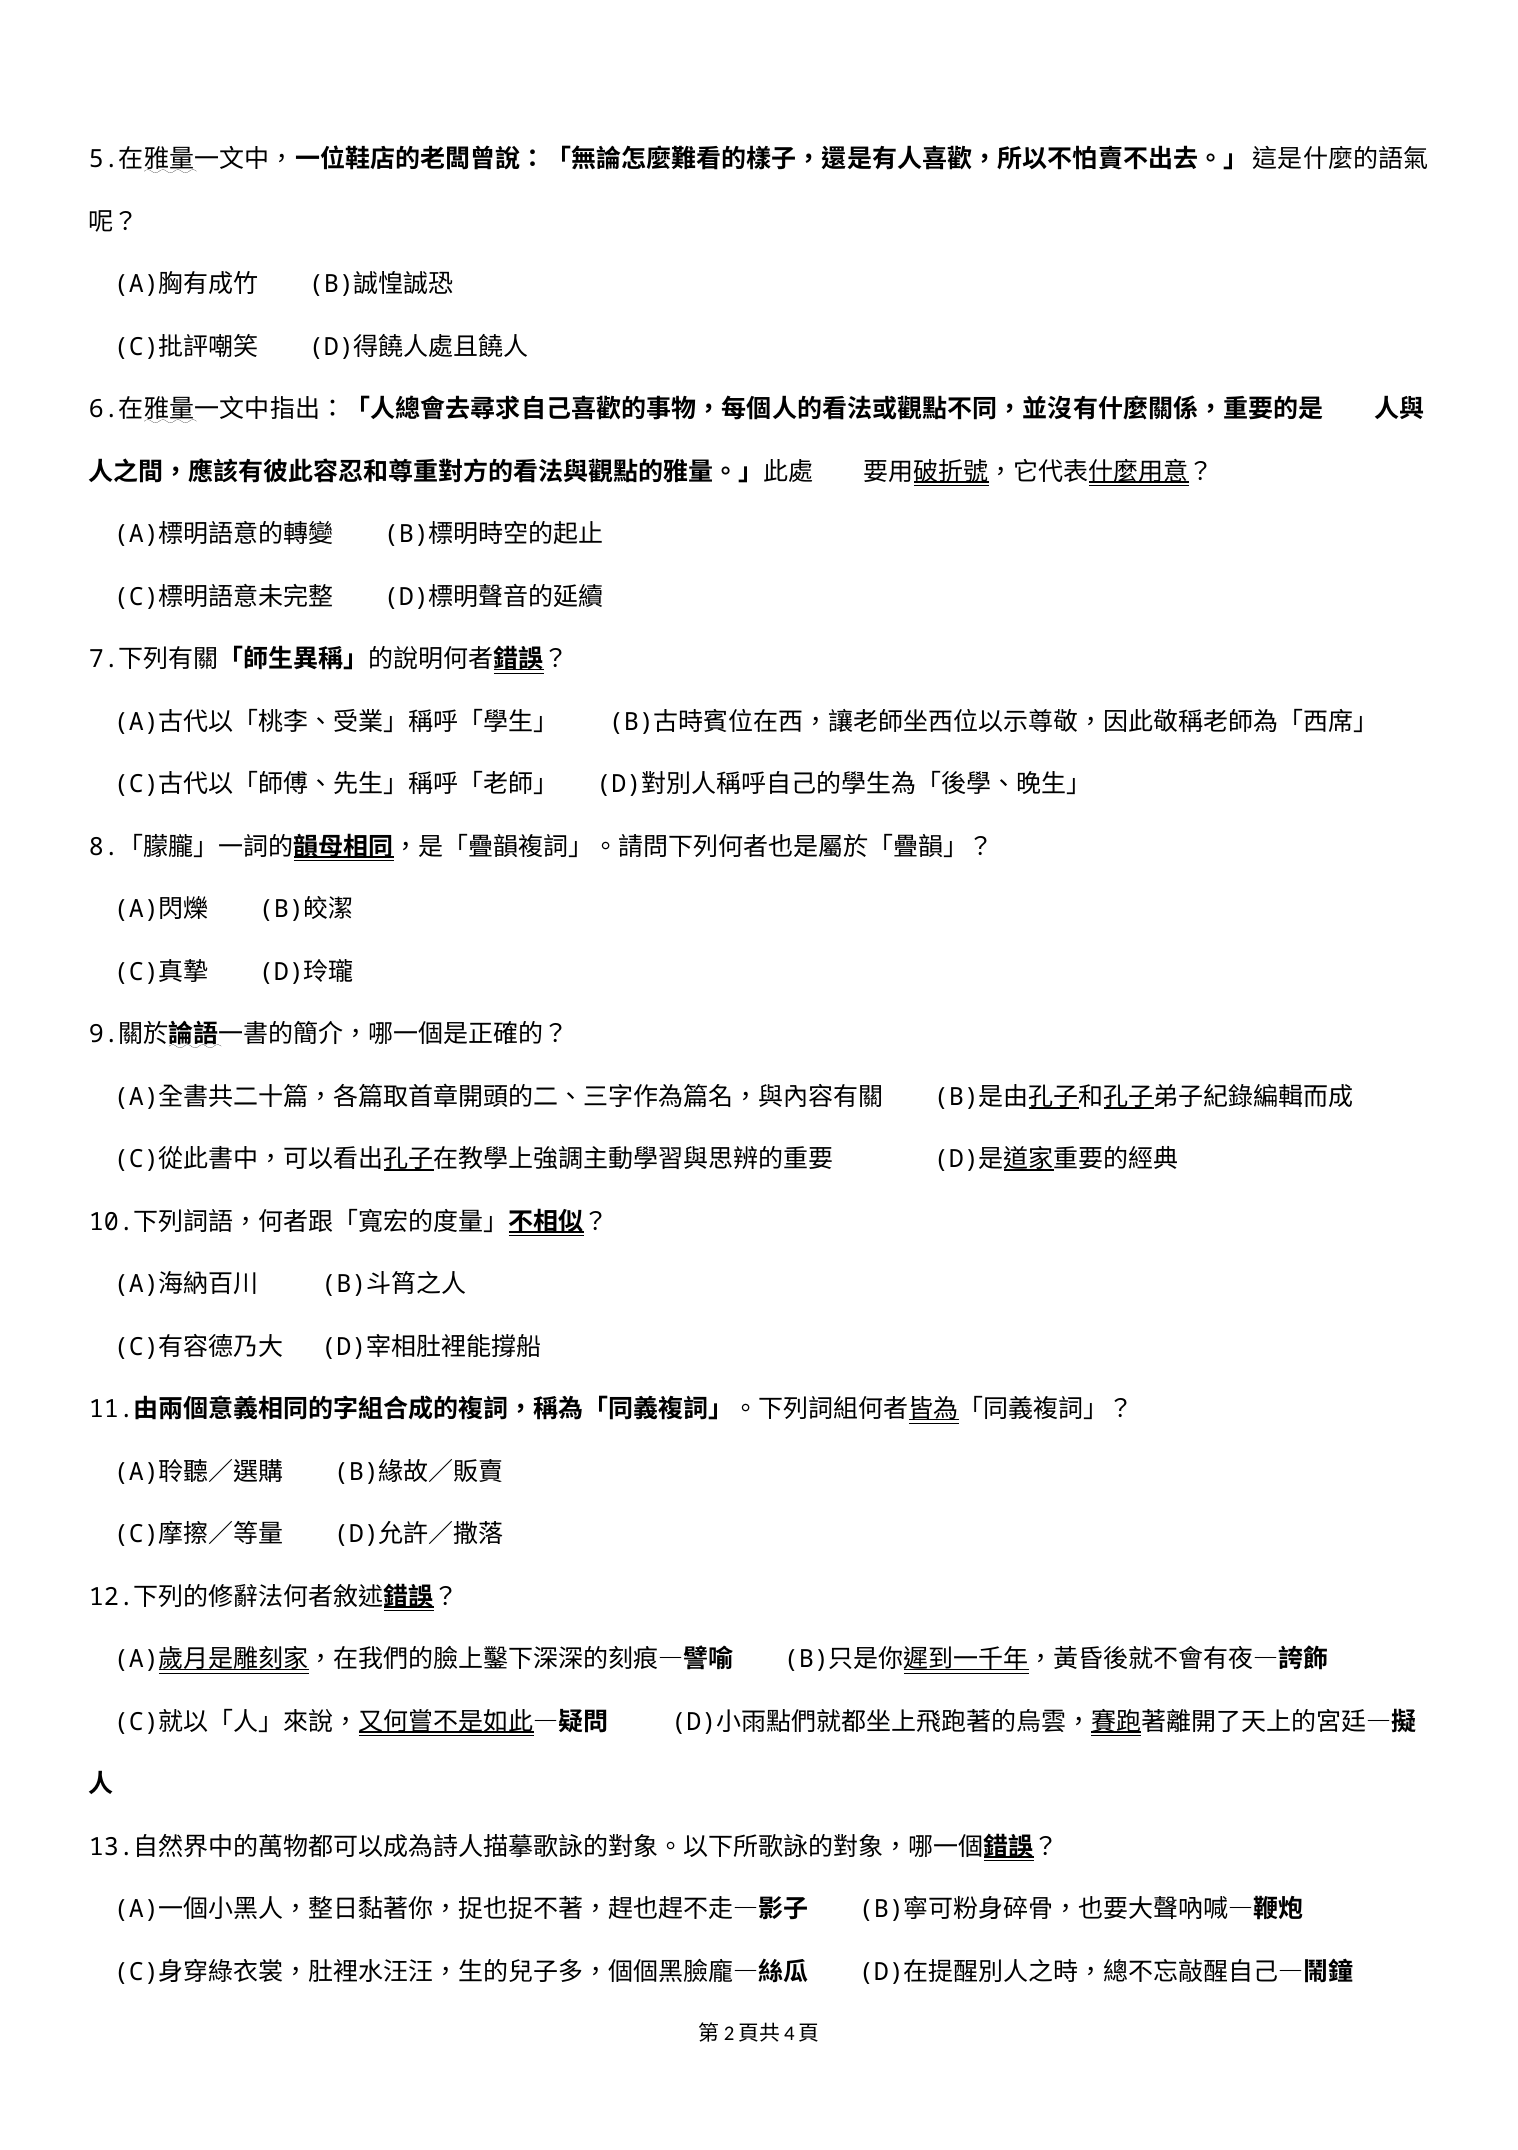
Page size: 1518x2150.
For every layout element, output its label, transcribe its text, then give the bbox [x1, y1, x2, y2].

text 5.在雅量一文中，一位鞋店的老闆曾說：「無論怎麼難看的樣子，還是有人喜歡，所以不怕賣不出去。」這是什麼的語氣呢？ [89, 115, 1429, 240]
text (C)就以「人」來說，又何嘗不是如此—疑問 (D)小雨點們就都坐上飛跑著的烏雲，賽跑著離開了天上的宮廷—擬人 [89, 1677, 1429, 1802]
text (A)胸有成竹 (B)誠惶誠恐 [89, 240, 1429, 302]
text (A)海納百川 (B)斗筲之人 [89, 1240, 1429, 1302]
text 6.在雅量一文中指出：「人總會去尋求自己喜歡的事物，每個人的看法或觀點不同，並沒有什麼關係，重要的是 人與人之間，應該有彼此容忍和尊重對方的看法與觀點的雅量。」此處 要用破折號，它代表什麼用意？ [89, 365, 1429, 490]
text (A)古代以「桃李、受業」稱呼「學生」 (B)古時賓位在西，讓老師坐西位以示尊敬，因此敬稱老師為「西席」 [89, 677, 1429, 740]
text 12.下列的修辭法何者敘述錯誤？ [89, 1552, 1429, 1615]
text 8.「朦朧」一詞的韻母相同，是「疊韻複詞」。請問下列何者也是屬於「疊韻」？ [89, 802, 1429, 865]
text 10.下列詞語，何者跟「寬宏的度量」不相似？ [89, 1177, 1429, 1240]
text (A)歲月是雕刻家，在我們的臉上鑿下深深的刻痕—譬喻 (B)只是你遲到一千年，黃昏後就不會有夜—誇飾 [89, 1615, 1429, 1677]
text (C)標明語意未完整 (D)標明聲音的延續 [89, 552, 1429, 615]
text (A)一個小黑人，整日黏著你，捉也捉不著，趕也趕不走—影子 (B)寧可粉身碎骨，也要大聲吶喊—鞭炮 [89, 1865, 1429, 1927]
text (C)古代以「師傅、先生」稱呼「老師」 (D)對別人稱呼自己的學生為「後學、晚生」 [89, 740, 1429, 802]
text 11.由兩個意義相同的字組合成的複詞，稱為「同義複詞」。下列詞組何者皆為「同義複詞」？ [89, 1365, 1429, 1427]
text 7.下列有關「師生異稱」的說明何者錯誤？ [89, 615, 1429, 677]
text (C)真摯 (D)玲瓏 [89, 927, 1429, 990]
text (A)聆聽／選購 (B)緣故／販賣 [89, 1427, 1429, 1490]
text (A)標明語意的轉變 (B)標明時空的起止 [89, 490, 1429, 552]
text (C)批評嘲笑 (D)得饒人處且饒人 [89, 302, 1429, 365]
text (C)摩擦／等量 (D)允許／撒落 [89, 1490, 1429, 1552]
text (C)從此書中，可以看出孔子在教學上強調主動學習與思辨的重要 (D)是道家重要的經典 [89, 1115, 1429, 1177]
text (A)全書共二十篇，各篇取首章開頭的二、三字作為篇名，與內容有關 (B)是由孔子和孔子弟子紀錄編輯而成 [89, 1052, 1429, 1115]
text 9.關於論語一書的簡介，哪一個是正確的？ [89, 990, 1429, 1052]
text (A)閃爍 (B)皎潔 [89, 865, 1429, 927]
text 13.自然界中的萬物都可以成為詩人描摹歌詠的對象。以下所歌詠的對象，哪一個錯誤？ [89, 1802, 1429, 1865]
text (C)有容德乃大 (D)宰相肚裡能撐船 [89, 1302, 1429, 1365]
text (C)身穿綠衣裳，肚裡水汪汪，生的兒子多，個個黑臉龐—絲瓜 (D)在提醒別人之時，總不忘敲醒自己—鬧鐘 [89, 1927, 1429, 1990]
